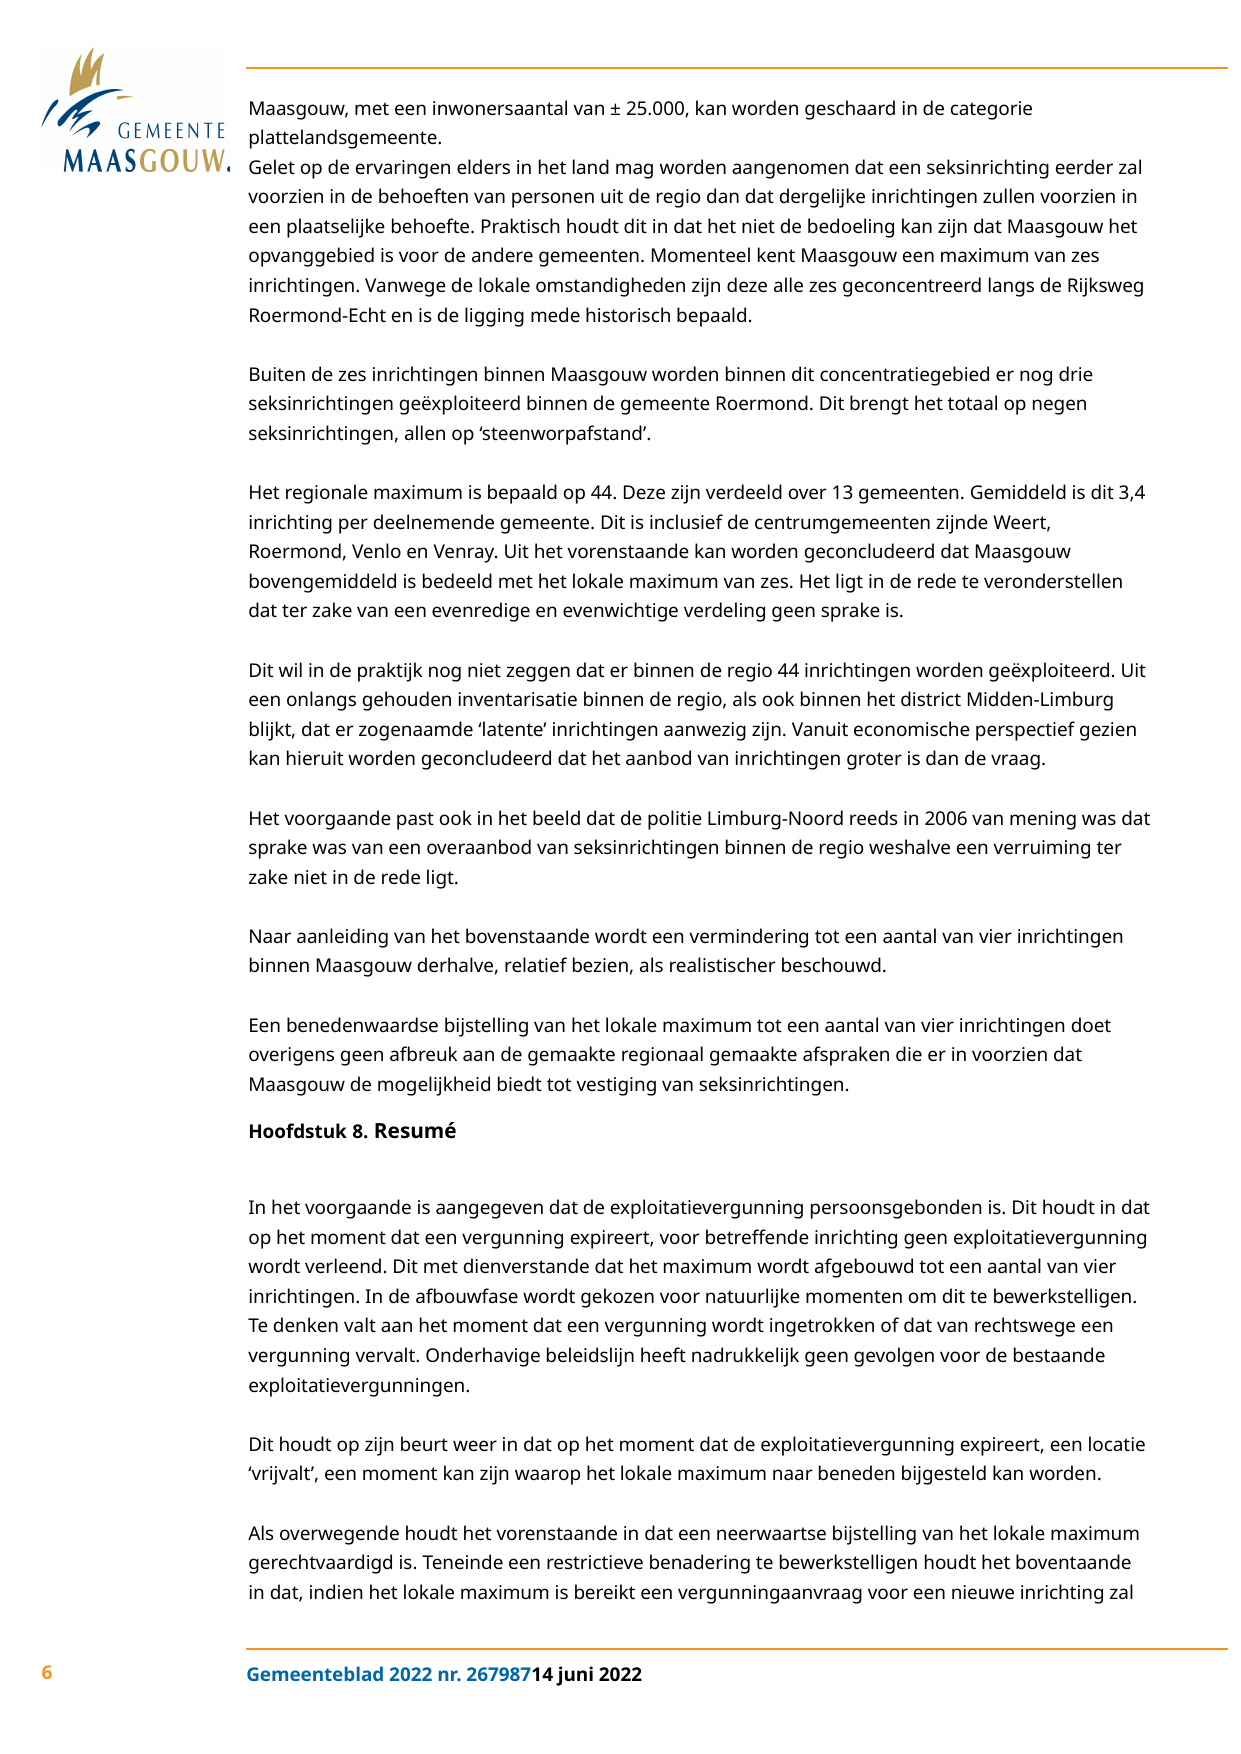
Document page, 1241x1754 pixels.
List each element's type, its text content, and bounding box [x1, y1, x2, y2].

text Gelet op de ervaringen elders in het land mag worden aangenomen dat een seksinrichting eerder zal voorzien in de behoeften van personen uit de regio dan dat dergelijke inrichtingen zullen voorzien in een plaatselijke behoefte. Praktisch houdt dit in dat het niet de bedoeling kan zijn dat Maasgouw het opvanggebied is voor de andere gemeenten. Momenteel kent Maasgouw een maximum van zes inrichtingen. Vanwege de lokale omstandigheden zijn deze alle zes geconcentreerd langs de Rijksweg Roermond-Echt en is de ligging mede historisch bepaald. [248, 154, 1152, 328]
text Het regionale maximum is bepaald op 44. Deze zijn verdeeld over 13 gemeenten. Gemiddeld is dit 3,4 inrichting per deelnemende gemeente. Dit is inclusief de centrumgemeenten zijnde Weert, Roermond, Venlo en Venray. Uit het vorenstaande kan worden geconcludeerd dat Maasgouw bovengemiddeld is bedeeld met het lokale maximum van zes. Het ligt in de rede te veronderstellen dat ter zake van een evenredige en evenwichtige verdeling geen sprake is. [248, 479, 1152, 623]
text Als overwegende houdt het vorenstaande in dat een neerwaartse bijstelling van het lokale maximum gerechtvaardigd is. Teneinde een restrictieve benadering te bewerkstelligen houdt het boventaande in dat, indien het lokale maximum is bereikt een vergunningaanvraag voor een nieuwe inrichting zal [248, 1520, 1152, 1605]
text Het voorgaande past ook in het beeld dat de politie Limburg-Noord reeds in 2006 van mening was dat sprake was van een overaanbod van seksinrichtingen binnen de regio weshalve een verruiming ter zake niet in de rede ligt. [248, 805, 1152, 890]
text Maasgouw, met een inwonersaantal van ± 25.000, kan worden geschaard in de categorie plattelandsgemeente. [248, 95, 1152, 150]
text Naar aanleiding van het bovenstaande wordt een vermindering tot een aantal van vier inrichtingen binnen Maasgouw derhalve, relatief bezien, als realistischer beschouwd. [248, 923, 1152, 978]
text Dit wil in de praktijk nog niet zeggen dat er binnen de regio 44 inrichtingen worden geëxploiteerd. Uit een onlangs gehouden inventarisatie binnen de regio, als ook binnen het district Midden-Limburg blijkt, dat er zogenaamde ‘latente’ inrichtingen aanwezig zijn. Vanuit economische perspectief gezien kan hieruit worden geconcludeerd dat het aanbod van inrichtingen groter is dan de vraag. [248, 657, 1152, 771]
text Hoofdstuk 8. Resumé [248, 1117, 1152, 1145]
picture [41, 47, 231, 172]
text Een benedenwaardse bijstelling van het lokale maximum tot een aantal van vier inrichtingen doet overigens geen afbreuk aan de gemaakte regionaal gemaakte afspraken die er in voorzien dat Maasgouw de mogelijkheid biedt tot vestiging van seksinrichtingen. [248, 1012, 1152, 1097]
text In het voorgaande is aangegeven dat de exploitatievergunning persoonsgebonden is. Dit houdt in dat op het moment dat een vergunning expireert, voor betreffende inrichting geen exploitatievergunning wordt verleend. Dit met dienverstande dat het maximum wordt afgebouwd tot een aantal van vier inrichtingen. In de afbouwfase wordt gekozen voor natuurlijke momenten om dit te bewerkstelligen. Te denken valt aan het moment dat een vergunning wordt ingetrokken of dat van rechtswege een vergunning vervalt. Onderhavige beleidslijn heeft nadrukkelijk geen gevolgen voor de bestaande exploitatievergunningen. [248, 1194, 1152, 1398]
text Dit houdt op zijn beurt weer in dat op het moment dat de exploitatievergunning expireert, een locatie ‘vrijvalt’, een moment kan zijn waarop het lokale maximum naar beneden bijgesteld kan worden. [248, 1431, 1152, 1486]
text Buiten de zes inrichtingen binnen Maasgouw worden binnen dit concentratiegebied er nog drie seksinrichtingen geëxploiteerd binnen de gemeente Roermond. Dit brengt het totaal op negen seksinrichtingen, allen op ‘steenworpafstand’. [248, 361, 1152, 446]
